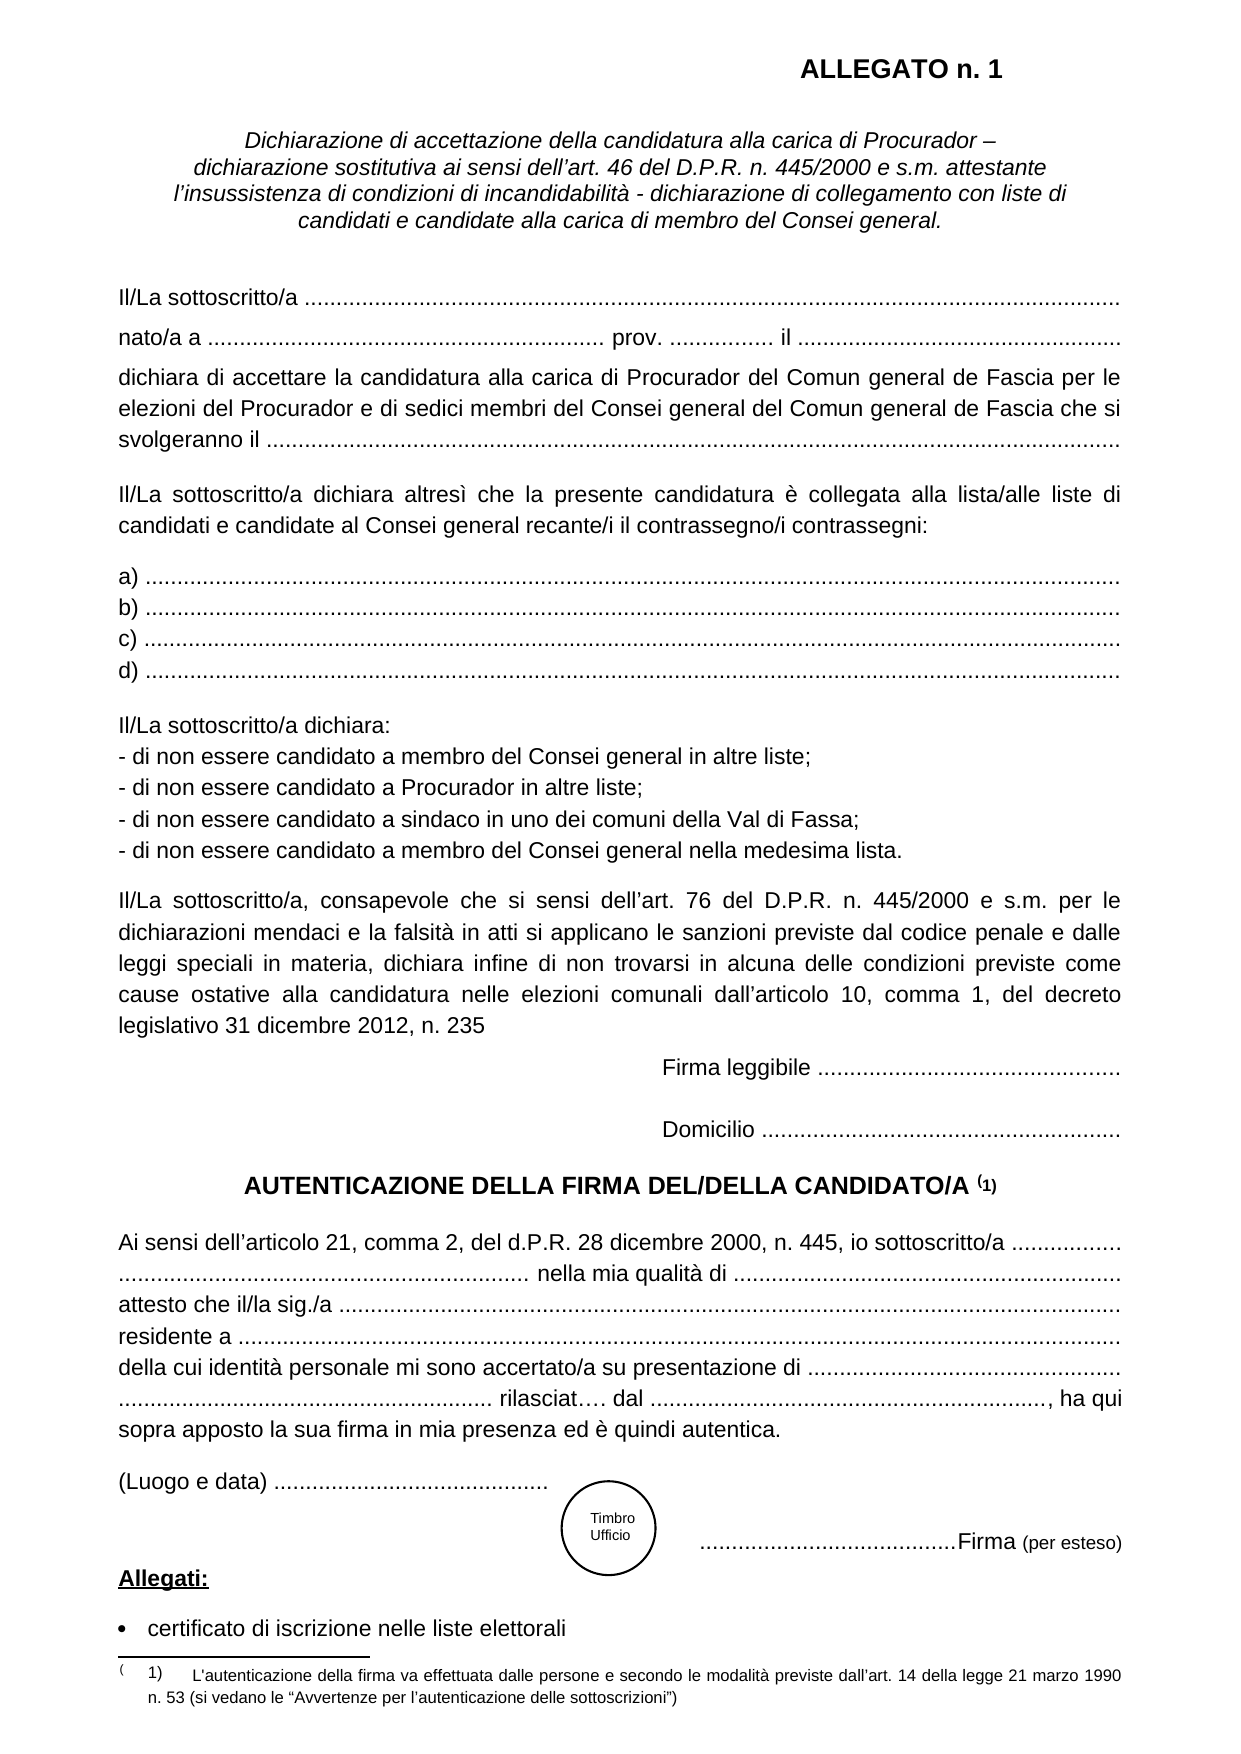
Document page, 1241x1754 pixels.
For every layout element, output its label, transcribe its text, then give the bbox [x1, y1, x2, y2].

text della cui identità personale mi sono accertato/a su presentazione di [118, 1350, 1122, 1382]
text - di non essere candidato a Procurador in altre liste; [118, 771, 1122, 802]
text attesto che il/la sig./a [118, 1288, 1122, 1319]
text candidati e candidate alla carica di membro del Consei general. [118, 207, 1122, 233]
text Allegati: [118, 1564, 1122, 1591]
text Il/La sottoscritto/a [118, 281, 1122, 312]
text sopra apposto la sua firma in mia presenza ed è quindi autentica. [118, 1413, 1122, 1444]
text ALLEGATO n. 1 [681, 53, 1122, 84]
text Firma (per esteso) [650, 1528, 1122, 1554]
text 1) L'autenticazione della firma va effettuata dalle persone e secondo le modalità previste dall’art. 14 della legge 21 marzo 1990 n. 53 (si vedano le “Avvertenze per l’autenticazione delle sottoscrizioni”) [118, 1663, 1122, 1707]
text Dichiarazione di accettazione della candidatura alla carica di Procurador – [118, 127, 1122, 154]
text Ai sensi dell’articolo 21, comma 2, del d.P.R. 28 dicembre 2000, n. 445, io sottoscritto/a [118, 1225, 1122, 1257]
text c) [118, 622, 1122, 653]
text Il/La sottoscritto/a dichiara: [118, 708, 1122, 739]
text Firma leggibile [118, 1050, 1122, 1082]
text Domicilio [118, 1113, 1122, 1144]
text  certificato di iscrizione nelle liste elettorali [118, 1615, 1122, 1641]
text AUTENTICAZIONE DELLA FIRMA DEL/DELLA CANDIDATO/A 1) [118, 1168, 1122, 1201]
text dichiara di accettare la candidatura alla carica di Procurador del Comun general de Fascia per le elezioni del Procurador e di sedici membri del Consei general del Comun general de Fascia che si svolgeranno il [118, 360, 1122, 454]
text b) [118, 591, 1122, 622]
text rilasciat…. dal . , ha qui [118, 1382, 1122, 1413]
text a) [118, 559, 1122, 591]
text - di non essere candidato a membro del Consei general in altre liste; [118, 739, 1122, 771]
text residente a [118, 1319, 1122, 1350]
text dichiarazione sostitutiva ai sensi dell’art. 46 del D.P.R. n. 445/2000 e s.m. attestante l’insussistenza di condizioni di incandidabilità - dichiarazione di collegamento con liste di [118, 154, 1122, 207]
text d) [118, 653, 1122, 684]
text - di non essere candidato a membro del Consei general nella medesima lista. [118, 833, 1122, 864]
text (Luogo e data) [118, 1468, 1122, 1494]
text Il/La sottoscritto/a dichiara altresì che la presente candidatura è collegata alla lista/alle liste di candidati e candidate al Consei general recante/i il contrassegno/i contrassegni: [118, 478, 1122, 540]
text nella mia qualità di [118, 1257, 1122, 1288]
text [118, 1528, 567, 1554]
text nato/a a prov. il [118, 320, 1122, 352]
text Il/La sottoscritto/a, consapevole che si sensi dell’art. 76 del D.P.R. n. 445/2000 e s.m. per le dichiarazioni mendaci e la falsità in atti si applicano le sanzioni previste dal codice penale e dalle leggi speciali in materia, dichiara infine di non trovarsi in alcuna delle condizioni previste come cause ostative alla candidatura nelle elezioni comunali dall’articolo 10, comma 1, del decreto legislativo 31 dicembre 2012, n. 235 [118, 884, 1122, 1040]
text - di non essere candidato a sindaco in uno dei comuni della Val di Fassa; [118, 802, 1122, 833]
